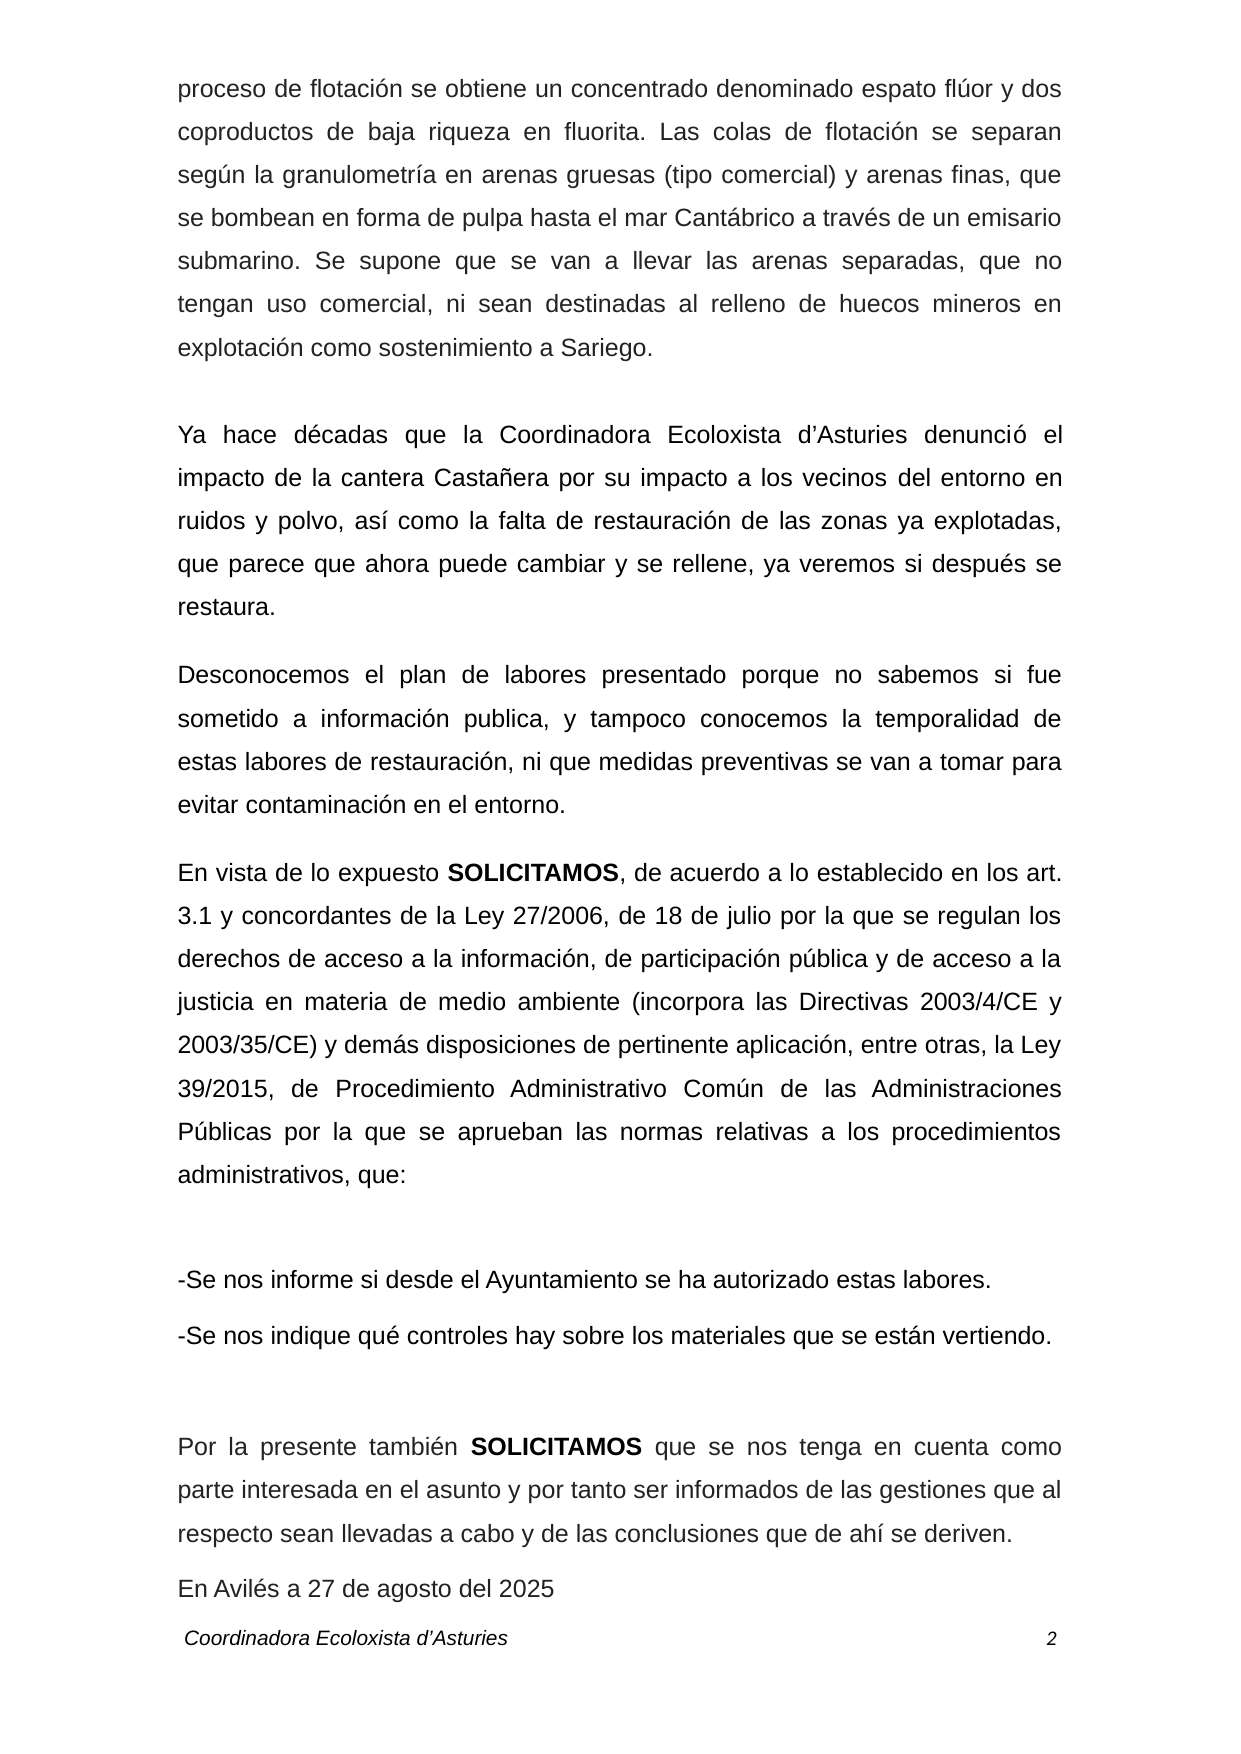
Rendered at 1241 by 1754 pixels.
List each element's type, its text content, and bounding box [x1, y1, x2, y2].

text Ya hace décadas que la Coordinadora Ecoloxista d’Asturies denunció el impacto de la cantera Castañera por su impacto a los vecinos del entorno en ruidos y polvo, así como la falta de restauración de las zonas ya explotadas, que parece que ahora puede cambiar y se rellene, ya veremos si después se restaura. [177, 420, 1063, 621]
text proceso de flotación se obtiene un concentrado denominado espato flúor y dos coproductos de baja riqueza en fluorita. Las colas de flotación se separan según la granulometría en arenas gruesas (tipo comercial) y arenas finas, que se bombean en forma de pulpa hasta el mar Cantábrico a través de un emisario submarino. Se supone que se van a llevar las arenas separadas, que no tengan uso comercial, ni sean destinadas al relleno de huecos mineros en explotación como sostenimiento a Sariego. [177, 74, 1063, 361]
text En Avilés a 27 de agosto del 2025 [177, 1574, 1063, 1603]
text Desconocemos el plan de labores presentado porque no sabemos si fue sometido a información publica, y tampoco conocemos la temporalidad de estas labores de restauración, ni que medidas preventivas se van a tomar para evitar contaminación en el entorno. [177, 660, 1063, 818]
text -Se nos informe si desde el Ayuntamiento se ha autorizado estas labores. [177, 1265, 1063, 1294]
text En vista de lo expuesto SOLICITAMOS, de acuerdo a lo establecido en los art. 3.1 y concordantes de la Ley 27/2006, de 18 de julio por la que se regulan los derechos de acceso a la información, de participación pública y de acceso a la justicia en materia de medio ambiente (incorpora las Directivas 2003/4/CE y 2003/35/CE) y demás disposiciones de pertinente aplicación, entre otras, la Ley 39/2015, de Procedimiento Administrativo Común de las Administraciones Públicas por la que se aprueban las normas relativas a los procedimientos administrativos, que: [177, 858, 1063, 1188]
text Por la presente también SOLICITAMOS que se nos tenga en cuenta como parte interesada en el asunto y por tanto ser informados de las gestiones que al respecto sean llevadas a cabo y de las conclusiones que de ahí se deriven. [177, 1432, 1063, 1547]
text -Se nos indique qué controles hay sobre los materiales que se están vertiendo. [177, 1321, 1063, 1350]
